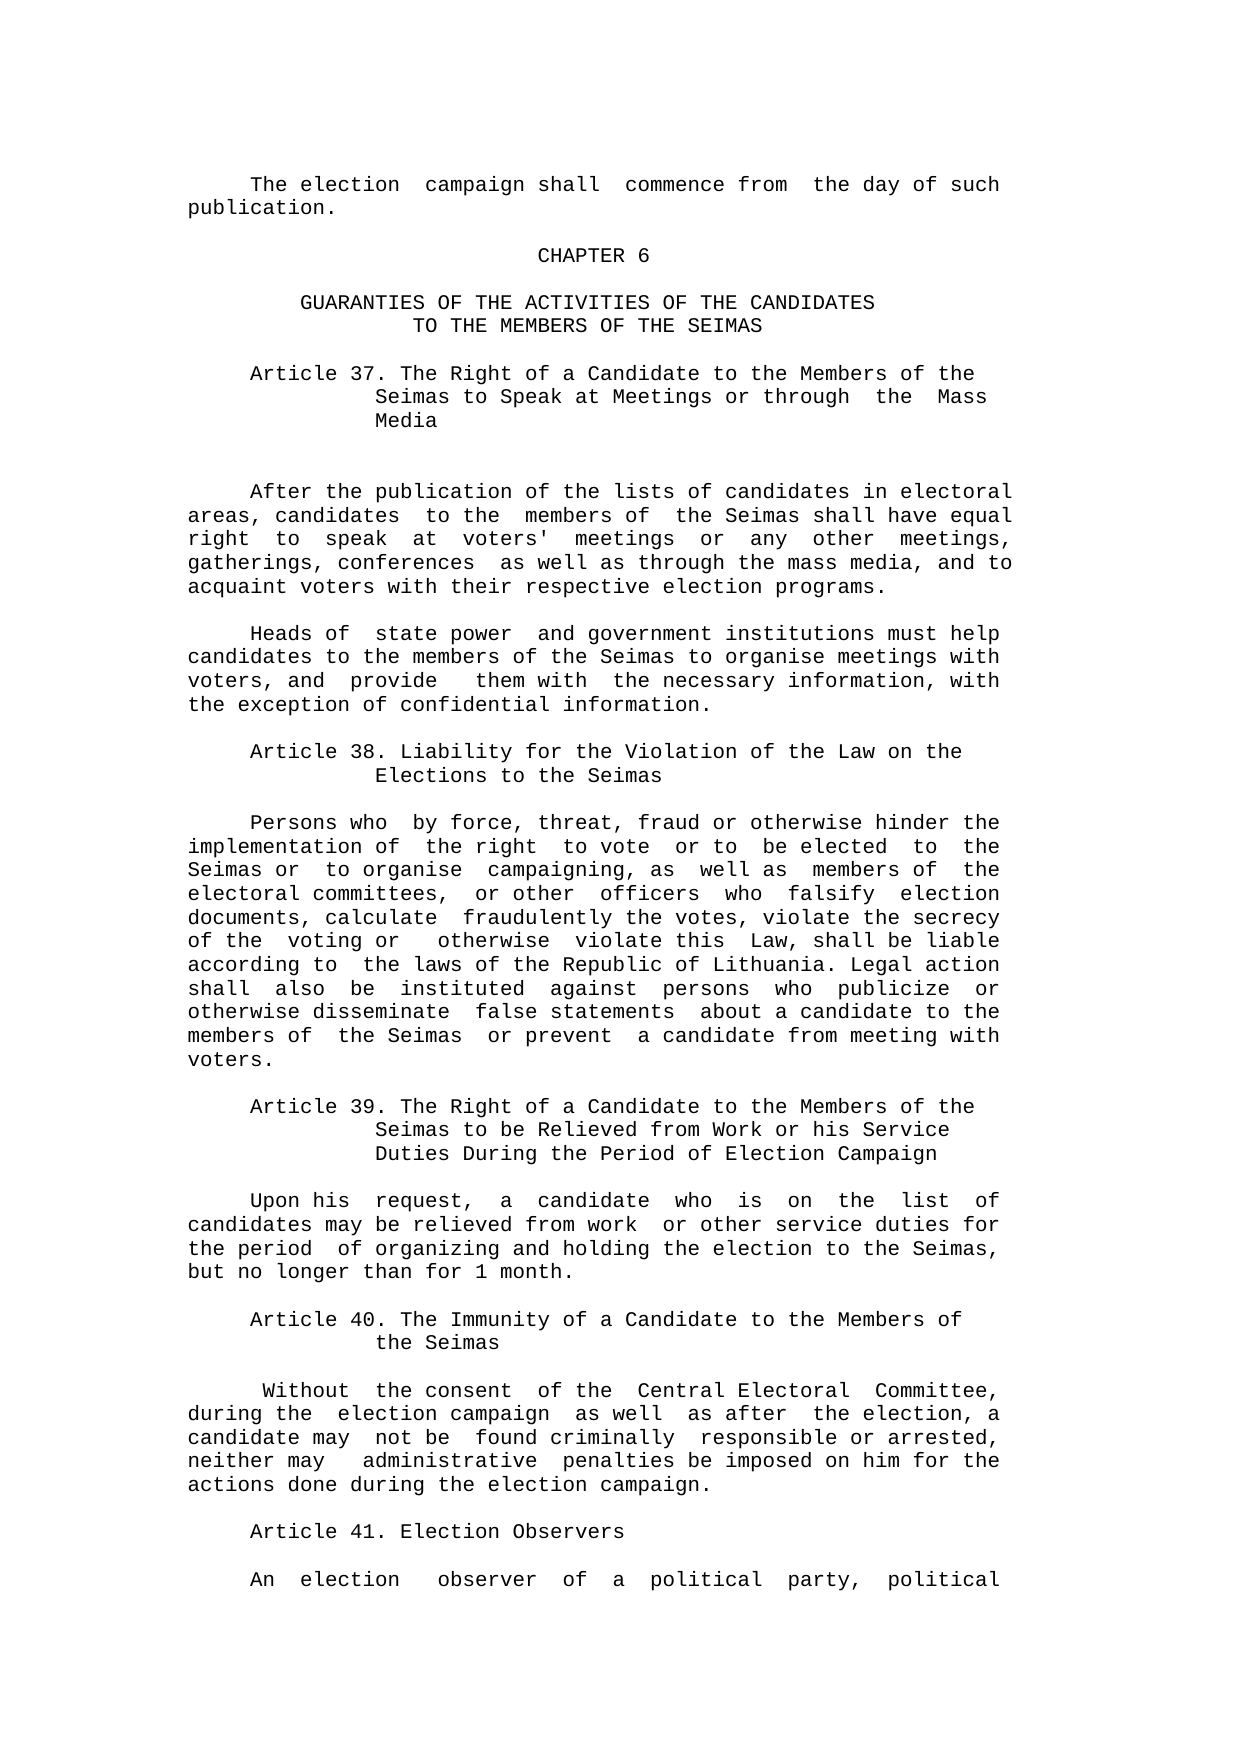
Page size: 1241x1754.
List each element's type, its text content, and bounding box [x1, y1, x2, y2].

text gatherings, conferences as well as through the mass media, and to [187, 552, 1053, 576]
text CHAPTER 6 [187, 244, 1053, 268]
text Elections to the Seimas [187, 765, 1053, 788]
text publication. [187, 197, 1053, 221]
text Duties During the Period of Election Campaign [187, 1143, 1053, 1167]
text Article 37. The Right of a Candidate to the Members of the [187, 363, 1053, 386]
text Without the consent of the Central Electoral Committee, [187, 1379, 1053, 1403]
text GUARANTIES OF THE ACTIVITIES OF THE CANDIDATES [187, 292, 1053, 316]
text candidate may not be found criminally responsible or arrested, [187, 1427, 1053, 1451]
text the period of organizing and holding the election to the Seimas, [187, 1238, 1053, 1261]
text Article 39. The Right of a Candidate to the Members of the [187, 1096, 1053, 1119]
text candidates to the members of the Seimas to organise meetings with [187, 647, 1053, 670]
text during the election campaign as well as after the election, a [187, 1403, 1053, 1427]
text electoral committees, or other officers who falsify election [187, 883, 1053, 907]
text neither may administrative penalties be imposed on him for the [187, 1451, 1053, 1474]
text shall also be instituted against persons who publicize or [187, 978, 1053, 1001]
text Seimas to be Relieved from Work or his Service [187, 1119, 1053, 1143]
text of the voting or otherwise violate this Law, shall be liable [187, 930, 1053, 954]
text Upon his request, a candidate who is on the list of [187, 1190, 1053, 1214]
text Heads of state power and government institutions must help [187, 623, 1053, 647]
text Persons who by force, threat, fraud or otherwise hinder the [187, 812, 1053, 836]
text voters, and provide them with the necessary information, with [187, 670, 1053, 694]
text according to the laws of the Republic of Lithuania. Legal action [187, 954, 1053, 978]
text acquaint voters with their respective election programs. [187, 576, 1053, 599]
text the exception of confidential information. [187, 694, 1053, 717]
text An election observer of a political party, political [187, 1569, 1053, 1592]
text right to speak at voters' meetings or any other meetings, [187, 528, 1053, 552]
text Media [187, 410, 1053, 434]
text but no longer than for 1 month. [187, 1261, 1053, 1285]
text Article 38. Liability for the Violation of the Law on the [187, 741, 1053, 765]
text After the publication of the lists of candidates in electoral [187, 481, 1053, 505]
text the Seimas [187, 1332, 1053, 1356]
text Article 40. The Immunity of a Candidate to the Members of [187, 1309, 1053, 1332]
text Seimas or to organise campaigning, as well as members of the [187, 859, 1053, 883]
text members of the Seimas or prevent a candidate from meeting with [187, 1025, 1053, 1048]
text implementation of the right to vote or to be elected to the [187, 836, 1053, 859]
text candidates may be relieved from work or other service duties for [187, 1214, 1053, 1238]
text voters. [187, 1048, 1053, 1072]
text actions done during the election campaign. [187, 1474, 1053, 1498]
text Article 41. Election Observers [187, 1521, 1053, 1545]
text The election campaign shall commence from the day of such [187, 174, 1053, 197]
text TO THE MEMBERS OF THE SEIMAS [187, 316, 1053, 339]
text areas, candidates to the members of the Seimas shall have equal [187, 505, 1053, 528]
text otherwise disseminate false statements about a candidate to the [187, 1001, 1053, 1025]
text documents, calculate fraudulently the votes, violate the secrecy [187, 907, 1053, 930]
text Seimas to Speak at Meetings or through the Mass [187, 386, 1053, 410]
